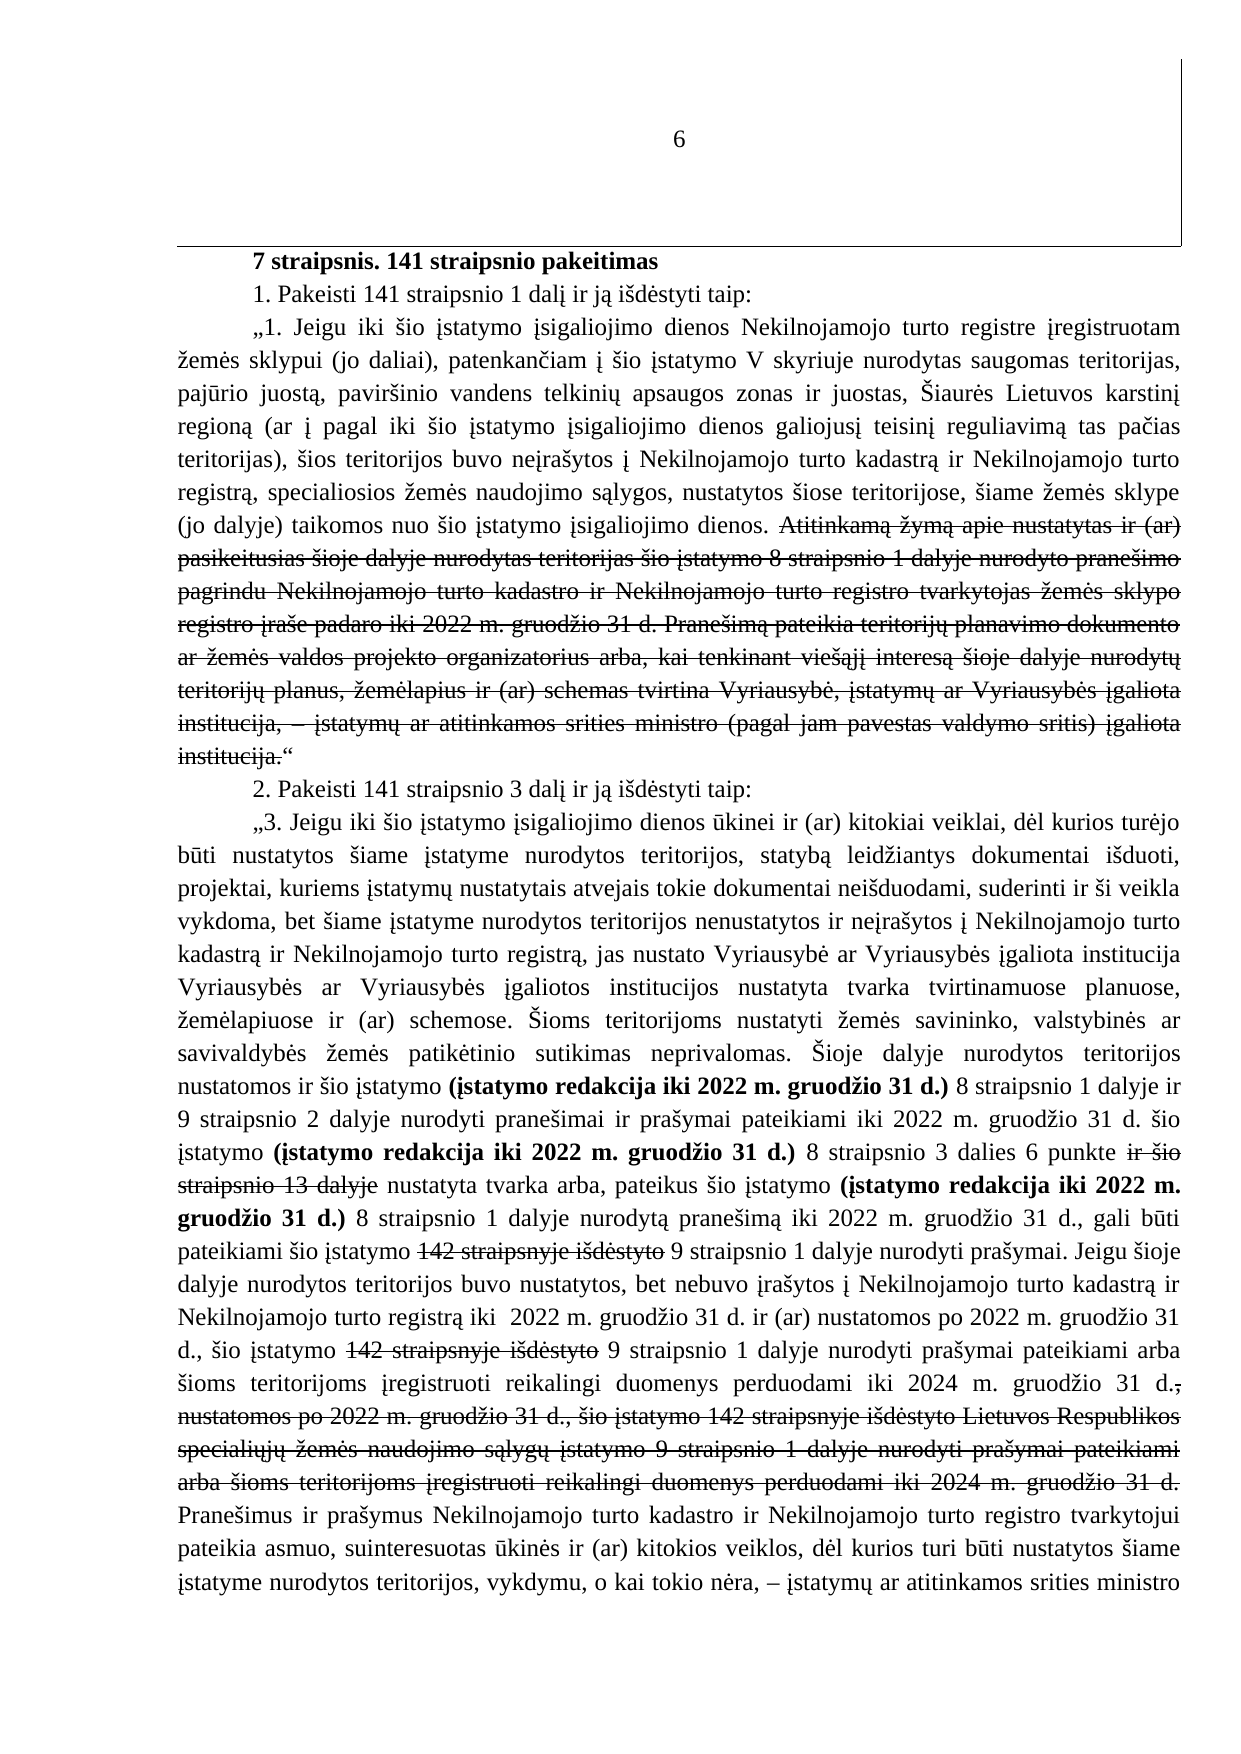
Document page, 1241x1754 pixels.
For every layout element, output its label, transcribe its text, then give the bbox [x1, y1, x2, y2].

text „1. Jeigu iki šio įstatymo įsigaliojimo dienos Nekilnojamojo turto registre įregistruotam žemės sklypui (jo daliai), patenkančiam į šio įstatymo V skyriuje nurodytas saugomas teritorijas, pajūrio juostą, paviršinio vandens telkinių apsaugos zonas ir juostas, Šiaurės Lietuvos karstinį regioną (ar į pagal iki šio įstatymo įsigaliojimo dienos galiojusį teisinį reguliavimą tas pačias teritorijas), šios teritorijos buvo neįrašytos į Nekilnojamojo turto kadastrą ir Nekilnojamojo turto registrą, specialiosios žemės naudojimo sąlygos, nustatytos šiose teritorijose, šiame žemės sklype (jo dalyje) taikomos nuo šio įstatymo įsigaliojimo dienos. Atitinkamą žymą apie nustatytas ir (ar) pasikeitusias šioje dalyje nurodytas teritorijas šio įstatymo 8 straipsnio 1 dalyje nurodyto pranešimo pagrindu Nekilnojamojo turto kadastro ir Nekilnojamojo turto registro tvarkytojas žemės sklypo registro įraše padaro iki 2022 m. gruodžio 31 d. Pranešimą pateikia teritorijų planavimo dokumento ar žemės valdos projekto organizatorius arba, kai tenkinant viešąjį interesą šioje dalyje nurodytų teritorijų planus, žemėlapius ir (ar) schemas tvirtina Vyriausybė, įstatymų ar Vyriausybės įgaliota institucija, – įstatymų ar atitinkamos srities ministro (pagal jam pavestas valdymo sritis) įgaliota institucija.“ [177, 559, 1181, 592]
text „3. Jeigu iki šio įstatymo įsigaliojimo dienos ūkinei ir (ar) kitokiai veiklai, dėl kurios turėjo būti nustatytos šiame įstatyme nurodytos teritorijos, statybą leidžiantys dokumentai išduoti, projektai, kuriems įstatymų nustatytais atvejais tokie dokumentai neišduodami, suderinti ir ši veikla vykdoma, bet šiame įstatyme nurodytos teritorijos nenustatytos ir neįrašytos į Nekilnojamojo turto kadastrą ir Nekilnojamojo turto registrą, jas nustato Vyriausybė ar Vyriausybės įgaliota institucija Vyriausybės ar Vyriausybės įgaliotos institucijos nustatyta tvarka tvirtinamuose planuose, žemėlapiuose ir (ar) schemose. Šioms teritorijoms nustatyti žemės savininko, valstybinės ar savivaldybės žemės patikėtinio sutikimas neprivalomas. Šioje dalyje nurodytos teritorijos nustatomos ir šio įstatymo (įstatymo redakcija iki 2022 m. gruodžio 31 d.) 8 straipsnio 1 dalyje ir 9 straipsnio 2 dalyje nurodyti pranešimai ir prašymai pateikiami iki 2022 m. gruodžio 31 d. šio įstatymo (įstatymo redakcija iki 2022 m. gruodžio 31 d.) 8 straipsnio 3 dalies 6 punkte ir šio straipsnio 13 dalyje nustatyta tvarka arba, pateikus šio įstatymo (įstatymo redakcija iki 2022 m. gruodžio 31 d.) 8 straipsnio 1 dalyje nurodytą pranešimą iki 2022 m. gruodžio 31 d., gali būti pateikiami šio įstatymo 142 straipsnyje išdėstyto 9 straipsnio 1 dalyje nurodyti prašymai. Jeigu šioje dalyje nurodytos teritorijos buvo nustatytos, bet nebuvo įrašytos į Nekilnojamojo turto kadastrą ir Nekilnojamojo turto registrą iki 2022 m. gruodžio 31 d. ir (ar) nustatomos po 2022 m. gruodžio 31 d., šio įstatymo 142 straipsnyje išdėstyto 9 straipsnio 1 dalyje nurodyti prašymai pateikiami arba šioms teritorijoms įregistruoti reikalingi duomenys perduodami iki 2024 m. gruodžio 31 d., nustatomos po 2022 m. gruodžio 31 d., šio įstatymo 142 straipsnyje išdėstyto Lietuvos Respublikos specialiųjų žemės naudojimo sąlygų įstatymo 9 straipsnio 1 dalyje nurodyti prašymai pateikiami arba šioms teritorijoms įregistruoti reikalingi duomenys perduodami iki 2024 m. gruodžio 31 d. Pranešimus ir prašymus Nekilnojamojo turto kadastro ir Nekilnojamojo turto registro tvarkytojui pateikia asmuo, suinteresuotas ūkinės ir (ar) kitokios veiklos, dėl kurios turi būti nustatytos šiame įstatyme nurodytos teritorijos, vykdymu, o kai tokio nėra, – įstatymų ar atitinkamos srities ministro (pagal jam pavestas valdymo sritis) įgaliota institucija. Žemės savininkas, valstybinės ar savivaldybės žemės patikėtinis, taip pat fizinis ar juridinis asmuo arba kita organizacija ar jų padaliniai, naudojantys žemę pagal Nekilnojamojo turto registre įregistruotą sutartį, ir (ar) nustatytoje šiame įstatyme nurodytoje teritorijoje esančių Nekilnojamojo turto registre įregistruotų nekilnojamųjų daiktų savininkai ar patikėtiniai apie nustatytas šioje dalyje nurodytas teritorijas ir jose taikomas specialiąsias žemės naudojimo sąlygas, o asmenys, turintys teisę į kompensacijas, – apie teisę kreiptis į konkretų subjektą dėl šios kompensacijos sumokėjimo informuojami šio įstatymo 11 straipsnyje nustatyta tvarka. Šioje dalyje nurodytais atvejais žemės sklypo savininkui, valstybinės ar savivaldybės žemės sklypo patikėtiniui išmokamos kompensacijos, kurių dydis apskaičiuojamas pagal žemės sklypo vidutinę rinkos vertę, nustatytą Vyriausybės nustatyta tvarka taikant masinį turto vertinimą, išskyrus atvejus, kai šioje dalyje nurodytai veiklai statybą leidžiantys dokumentai buvo išduoti, projektai, kuriems įstatymų nustatytais atvejais tokie dokumentai neišduodami, buvo suderinti ir (ar) ši veikla buvo pradėta vykdyti iki 1992 m. gegužės 11 d. Šios kompensacijos nemokamos, kai dėl tų pačių ar skirtingų apribojimų taikymo buvo atlyginta, jeigu teritorija (jos dalis), dėl kurios nustatymo atsiradusių apribojimų taikymo buvo atlyginta, sutampa su naujai nustatyta šiame įstatyme nurodyta teritorija (jos dalimi), kai šiame įstatyme nurodyta teritorija nustatoma tik dėl šio žemės savininko naudai vykdomos veiklos, kitais įstatymų numatytais atvejais. Šios dalies nuostatos netaikomos nustatant sanitarinės apsaugos zonas.“ [177, 1418, 1181, 1595]
text „1. Jeigu iki šio įstatymo įsigaliojimo dienos Nekilnojamojo turto registre įregistruotam žemės sklypui (jo daliai), patenkančiam į šio įstatymo V skyriuje nurodytas saugomas teritorijas, pajūrio juostą, paviršinio vandens telkinių apsaugos zonas ir juostas, Šiaurės Lietuvos karstinį regioną (ar į pagal iki šio įstatymo įsigaliojimo dienos galiojusį teisinį reguliavimą tas pačias teritorijas), šios teritorijos buvo neįrašytos į Nekilnojamojo turto kadastrą ir Nekilnojamojo turto registrą, specialiosios žemės naudojimo sąlygos, nustatytos šiose teritorijose, šiame žemės sklype (jo dalyje) taikomos nuo šio įstatymo įsigaliojimo dienos. Atitinkamą žymą apie nustatytas ir (ar) pasikeitusias šioje dalyje nurodytas teritorijas šio įstatymo 8 straipsnio 1 dalyje nurodyto pranešimo pagrindu Nekilnojamojo turto kadastro ir Nekilnojamojo turto registro tvarkytojas žemės sklypo registro įraše padaro iki 2022 m. gruodžio 31 d. Pranešimą pateikia teritorijų planavimo dokumento ar žemės valdos projekto organizatorius arba, kai tenkinant viešąjį interesą šioje dalyje nurodytų teritorijų planus, žemėlapius ir (ar) schemas tvirtina Vyriausybė, įstatymų ar Vyriausybės įgaliota institucija, – įstatymų ar atitinkamos srities ministro (pagal jam pavestas valdymo sritis) įgaliota institucija.“ [177, 692, 1181, 724]
text 1. Pakeisti 141 straipsnio 1 dalį ir ją išdėstyti taip: [177, 279, 1181, 307]
text „1. Jeigu iki šio įstatymo įsigaliojimo dienos Nekilnojamojo turto registre įregistruotam žemės sklypui (jo daliai), patenkančiam į šio įstatymo V skyriuje nurodytas saugomas teritorijas, pajūrio juostą, paviršinio vandens telkinių apsaugos zonas ir juostas, Šiaurės Lietuvos karstinį regioną (ar į pagal iki šio įstatymo įsigaliojimo dienos galiojusį teisinį reguliavimą tas pačias teritorijas), šios teritorijos buvo neįrašytos į Nekilnojamojo turto kadastrą ir Nekilnojamojo turto registrą, specialiosios žemės naudojimo sąlygos, nustatytos šiose teritorijose, šiame žemės sklype (jo dalyje) taikomos nuo šio įstatymo įsigaliojimo dienos. Atitinkamą žymą apie nustatytas ir (ar) pasikeitusias šioje dalyje nurodytas teritorijas šio įstatymo 8 straipsnio 1 dalyje nurodyto pranešimo pagrindu Nekilnojamojo turto kadastro ir Nekilnojamojo turto registro tvarkytojas žemės sklypo registro įraše padaro iki 2022 m. gruodžio 31 d. Pranešimą pateikia teritorijų planavimo dokumento ar žemės valdos projekto organizatorius arba, kai tenkinant viešąjį interesą šioje dalyje nurodytų teritorijų planus, žemėlapius ir (ar) schemas tvirtina Vyriausybė, įstatymų ar Vyriausybės įgaliota institucija, – įstatymų ar atitinkamos srities ministro (pagal jam pavestas valdymo sritis) įgaliota institucija.“ [177, 312, 1181, 558]
text „1. Jeigu iki šio įstatymo įsigaliojimo dienos Nekilnojamojo turto registre įregistruotam žemės sklypui (jo daliai), patenkančiam į šio įstatymo V skyriuje nurodytas saugomas teritorijas, pajūrio juostą, paviršinio vandens telkinių apsaugos zonas ir juostas, Šiaurės Lietuvos karstinį regioną (ar į pagal iki šio įstatymo įsigaliojimo dienos galiojusį teisinį reguliavimą tas pačias teritorijas), šios teritorijos buvo neįrašytos į Nekilnojamojo turto kadastrą ir Nekilnojamojo turto registrą, specialiosios žemės naudojimo sąlygos, nustatytos šiose teritorijose, šiame žemės sklype (jo dalyje) taikomos nuo šio įstatymo įsigaliojimo dienos. Atitinkamą žymą apie nustatytas ir (ar) pasikeitusias šioje dalyje nurodytas teritorijas šio įstatymo 8 straipsnio 1 dalyje nurodyto pranešimo pagrindu Nekilnojamojo turto kadastro ir Nekilnojamojo turto registro tvarkytojas žemės sklypo registro įraše padaro iki 2022 m. gruodžio 31 d. Pranešimą pateikia teritorijų planavimo dokumento ar žemės valdos projekto organizatorius arba, kai tenkinant viešąjį interesą šioje dalyje nurodytų teritorijų planus, žemėlapius ir (ar) schemas tvirtina Vyriausybė, įstatymų ar Vyriausybės įgaliota institucija, – įstatymų ar atitinkamos srities ministro (pagal jam pavestas valdymo sritis) įgaliota institucija.“ [177, 593, 1181, 658]
text 2. Pakeisti 141 straipsnio 3 dalį ir ją išdėstyti taip: [177, 774, 1181, 803]
text „1. Jeigu iki šio įstatymo įsigaliojimo dienos Nekilnojamojo turto registre įregistruotam žemės sklypui (jo daliai), patenkančiam į šio įstatymo V skyriuje nurodytas saugomas teritorijas, pajūrio juostą, paviršinio vandens telkinių apsaugos zonas ir juostas, Šiaurės Lietuvos karstinį regioną (ar į pagal iki šio įstatymo įsigaliojimo dienos galiojusį teisinį reguliavimą tas pačias teritorijas), šios teritorijos buvo neįrašytos į Nekilnojamojo turto kadastrą ir Nekilnojamojo turto registrą, specialiosios žemės naudojimo sąlygos, nustatytos šiose teritorijose, šiame žemės sklype (jo dalyje) taikomos nuo šio įstatymo įsigaliojimo dienos. Atitinkamą žymą apie nustatytas ir (ar) pasikeitusias šioje dalyje nurodytas teritorijas šio įstatymo 8 straipsnio 1 dalyje nurodyto pranešimo pagrindu Nekilnojamojo turto kadastro ir Nekilnojamojo turto registro tvarkytojas žemės sklypo registro įraše padaro iki 2022 m. gruodžio 31 d. Pranešimą pateikia teritorijų planavimo dokumento ar žemės valdos projekto organizatorius arba, kai tenkinant viešąjį interesą šioje dalyje nurodytų teritorijų planus, žemėlapius ir (ar) schemas tvirtina Vyriausybė, įstatymų ar Vyriausybės įgaliota institucija, – įstatymų ar atitinkamos srities ministro (pagal jam pavestas valdymo sritis) įgaliota institucija.“ [177, 659, 1181, 691]
text „3. Jeigu iki šio įstatymo įsigaliojimo dienos ūkinei ir (ar) kitokiai veiklai, dėl kurios turėjo būti nustatytos šiame įstatyme nurodytos teritorijos, statybą leidžiantys dokumentai išduoti, projektai, kuriems įstatymų nustatytais atvejais tokie dokumentai neišduodami, suderinti ir ši veikla vykdoma, bet šiame įstatyme nurodytos teritorijos nenustatytos ir neįrašytos į Nekilnojamojo turto kadastrą ir Nekilnojamojo turto registrą, jas nustato Vyriausybė ar Vyriausybės įgaliota institucija Vyriausybės ar Vyriausybės įgaliotos institucijos nustatyta tvarka tvirtinamuose planuose, žemėlapiuose ir (ar) schemose. Šioms teritorijoms nustatyti žemės savininko, valstybinės ar savivaldybės žemės patikėtinio sutikimas neprivalomas. Šioje dalyje nurodytos teritorijos nustatomos ir šio įstatymo (įstatymo redakcija iki 2022 m. gruodžio 31 d.) 8 straipsnio 1 dalyje ir 9 straipsnio 2 dalyje nurodyti pranešimai ir prašymai pateikiami iki 2022 m. gruodžio 31 d. šio įstatymo (įstatymo redakcija iki 2022 m. gruodžio 31 d.) 8 straipsnio 3 dalies 6 punkte ir šio straipsnio 13 dalyje nustatyta tvarka arba, pateikus šio įstatymo (įstatymo redakcija iki 2022 m. gruodžio 31 d.) 8 straipsnio 1 dalyje nurodytą pranešimą iki 2022 m. gruodžio 31 d., gali būti pateikiami šio įstatymo 142 straipsnyje išdėstyto 9 straipsnio 1 dalyje nurodyti prašymai. Jeigu šioje dalyje nurodytos teritorijos buvo nustatytos, bet nebuvo įrašytos į Nekilnojamojo turto kadastrą ir Nekilnojamojo turto registrą iki 2022 m. gruodžio 31 d. ir (ar) nustatomos po 2022 m. gruodžio 31 d., šio įstatymo 142 straipsnyje išdėstyto 9 straipsnio 1 dalyje nurodyti prašymai pateikiami arba šioms teritorijoms įregistruoti reikalingi duomenys perduodami iki 2024 m. gruodžio 31 d., nustatomos po 2022 m. gruodžio 31 d., šio įstatymo 142 straipsnyje išdėstyto Lietuvos Respublikos specialiųjų žemės naudojimo sąlygų įstatymo 9 straipsnio 1 dalyje nurodyti prašymai pateikiami arba šioms teritorijoms įregistruoti reikalingi duomenys perduodami iki 2024 m. gruodžio 31 d. Pranešimus ir prašymus Nekilnojamojo turto kadastro ir Nekilnojamojo turto registro tvarkytojui pateikia asmuo, suinteresuotas ūkinės ir (ar) kitokios veiklos, dėl kurios turi būti nustatytos šiame įstatyme nurodytos teritorijos, vykdymu, o kai tokio nėra, – įstatymų ar atitinkamos srities ministro (pagal jam pavestas valdymo sritis) įgaliota institucija. Žemės savininkas, valstybinės ar savivaldybės žemės patikėtinis, taip pat fizinis ar juridinis asmuo arba kita organizacija ar jų padaliniai, naudojantys žemę pagal Nekilnojamojo turto registre įregistruotą sutartį, ir (ar) nustatytoje šiame įstatyme nurodytoje teritorijoje esančių Nekilnojamojo turto registre įregistruotų nekilnojamųjų daiktų savininkai ar patikėtiniai apie nustatytas šioje dalyje nurodytas teritorijas ir jose taikomas specialiąsias žemės naudojimo sąlygas, o asmenys, turintys teisę į kompensacijas, – apie teisę kreiptis į konkretų subjektą dėl šios kompensacijos sumokėjimo informuojami šio įstatymo 11 straipsnyje nustatyta tvarka. Šioje dalyje nurodytais atvejais žemės sklypo savininkui, valstybinės ar savivaldybės žemės sklypo patikėtiniui išmokamos kompensacijos, kurių dydis apskaičiuojamas pagal žemės sklypo vidutinę rinkos vertę, nustatytą Vyriausybės nustatyta tvarka taikant masinį turto vertinimą, išskyrus atvejus, kai šioje dalyje nurodytai veiklai statybą leidžiantys dokumentai buvo išduoti, projektai, kuriems įstatymų nustatytais atvejais tokie dokumentai neišduodami, buvo suderinti ir (ar) ši veikla buvo pradėta vykdyti iki 1992 m. gegužės 11 d. Šios kompensacijos nemokamos, kai dėl tų pačių ar skirtingų apribojimų taikymo buvo atlyginta, jeigu teritorija (jos dalis), dėl kurios nustatymo atsiradusių apribojimų taikymo buvo atlyginta, sutampa su naujai nustatyta šiame įstatyme nurodyta teritorija (jos dalimi), kai šiame įstatyme nurodyta teritorija nustatoma tik dėl šio žemės savininko naudai vykdomos veiklos, kitais įstatymų numatytais atvejais. Šios dalies nuostatos netaikomos nustatant sanitarinės apsaugos zonas.“ [177, 807, 1181, 1417]
text 7 straipsnis. 141 straipsnio pakeitimas [177, 246, 1181, 274]
text „1. Jeigu iki šio įstatymo įsigaliojimo dienos Nekilnojamojo turto registre įregistruotam žemės sklypui (jo daliai), patenkančiam į šio įstatymo V skyriuje nurodytas saugomas teritorijas, pajūrio juostą, paviršinio vandens telkinių apsaugos zonas ir juostas, Šiaurės Lietuvos karstinį regioną (ar į pagal iki šio įstatymo įsigaliojimo dienos galiojusį teisinį reguliavimą tas pačias teritorijas), šios teritorijos buvo neįrašytos į Nekilnojamojo turto kadastrą ir Nekilnojamojo turto registrą, specialiosios žemės naudojimo sąlygos, nustatytos šiose teritorijose, šiame žemės sklype (jo dalyje) taikomos nuo šio įstatymo įsigaliojimo dienos. Atitinkamą žymą apie nustatytas ir (ar) pasikeitusias šioje dalyje nurodytas teritorijas šio įstatymo 8 straipsnio 1 dalyje nurodyto pranešimo pagrindu Nekilnojamojo turto kadastro ir Nekilnojamojo turto registro tvarkytojas žemės sklypo registro įraše padaro iki 2022 m. gruodžio 31 d. Pranešimą pateikia teritorijų planavimo dokumento ar žemės valdos projekto organizatorius arba, kai tenkinant viešąjį interesą šioje dalyje nurodytų teritorijų planus, žemėlapius ir (ar) schemas tvirtina Vyriausybė, įstatymų ar Vyriausybės įgaliota institucija, – įstatymų ar atitinkamos srities ministro (pagal jam pavestas valdymo sritis) įgaliota institucija.“ [177, 725, 1181, 770]
